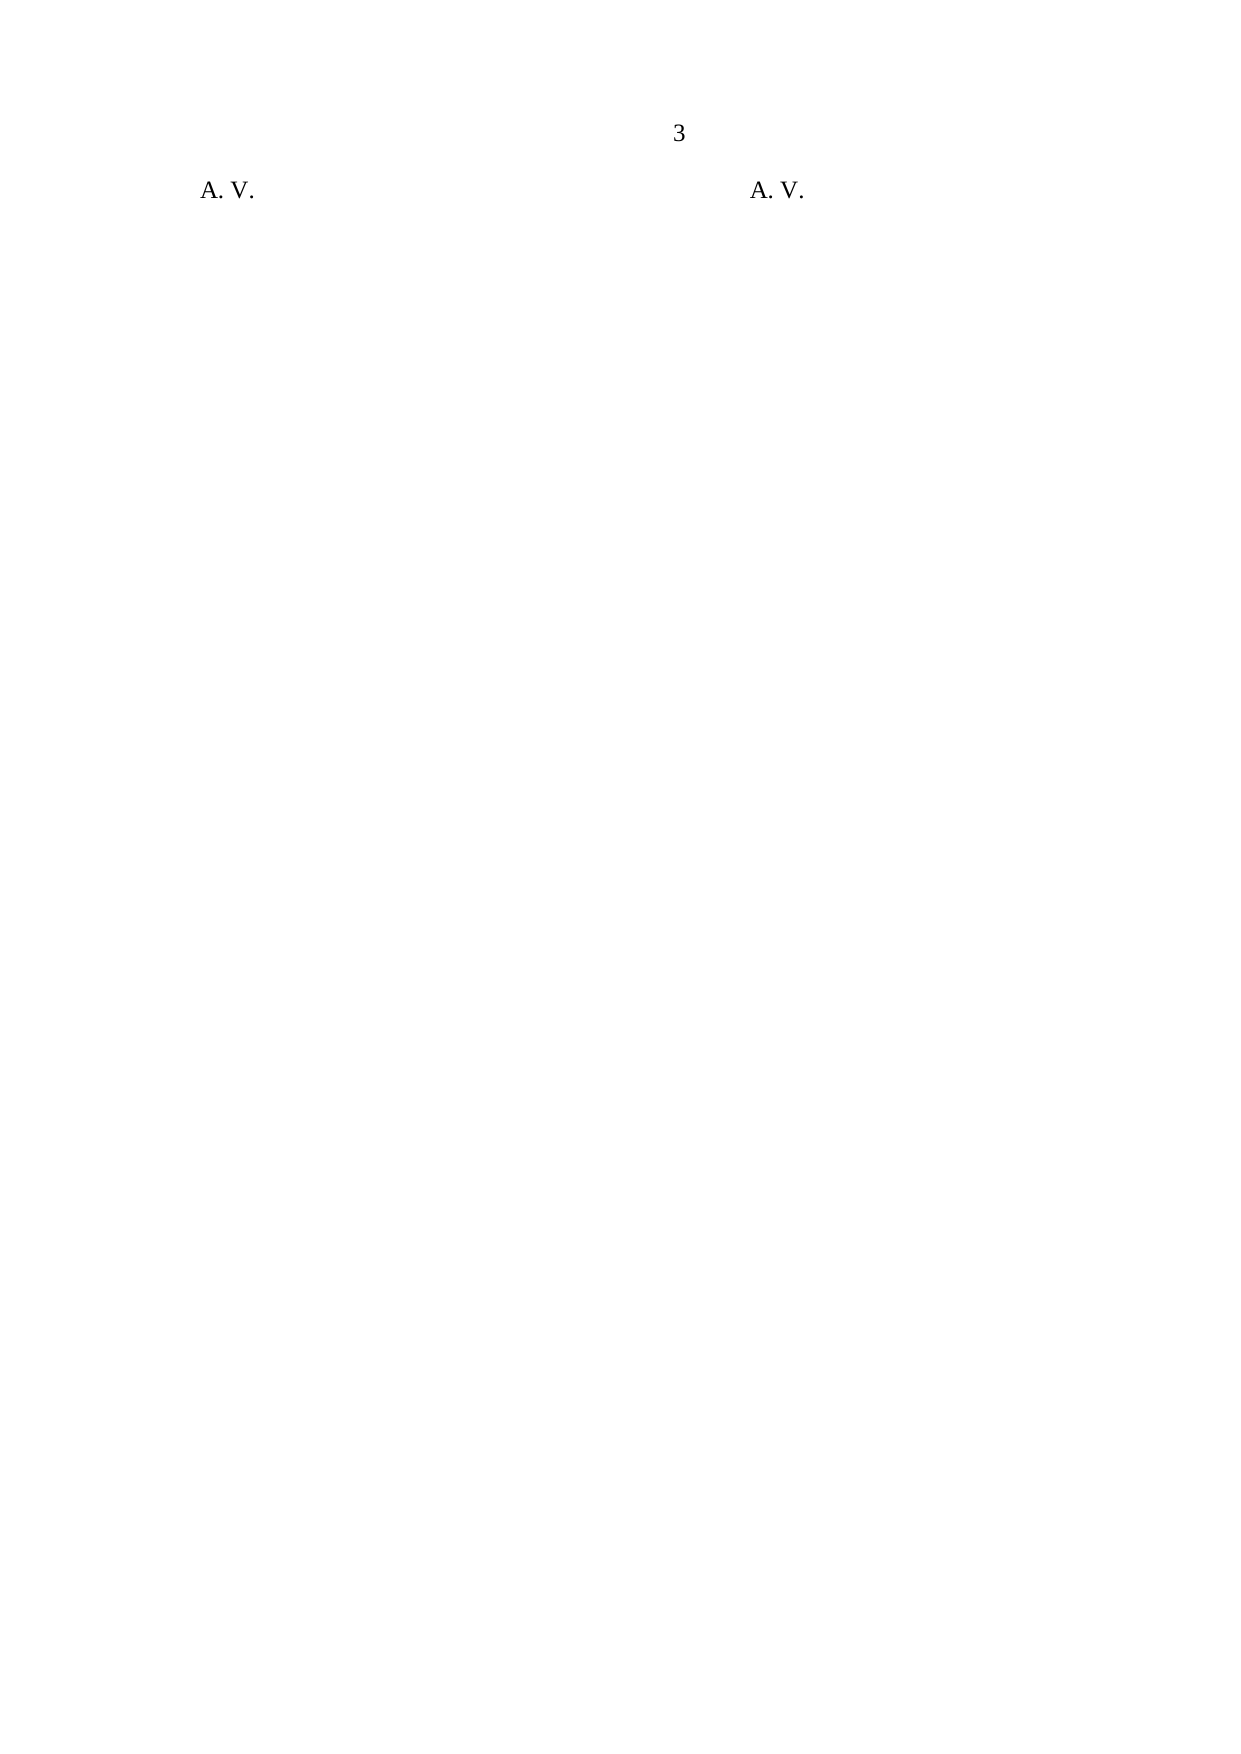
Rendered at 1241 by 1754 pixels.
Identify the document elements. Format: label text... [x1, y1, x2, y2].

table_cell A. V. [189, 176, 664, 204]
table_cell A. V. [665, 176, 1137, 204]
